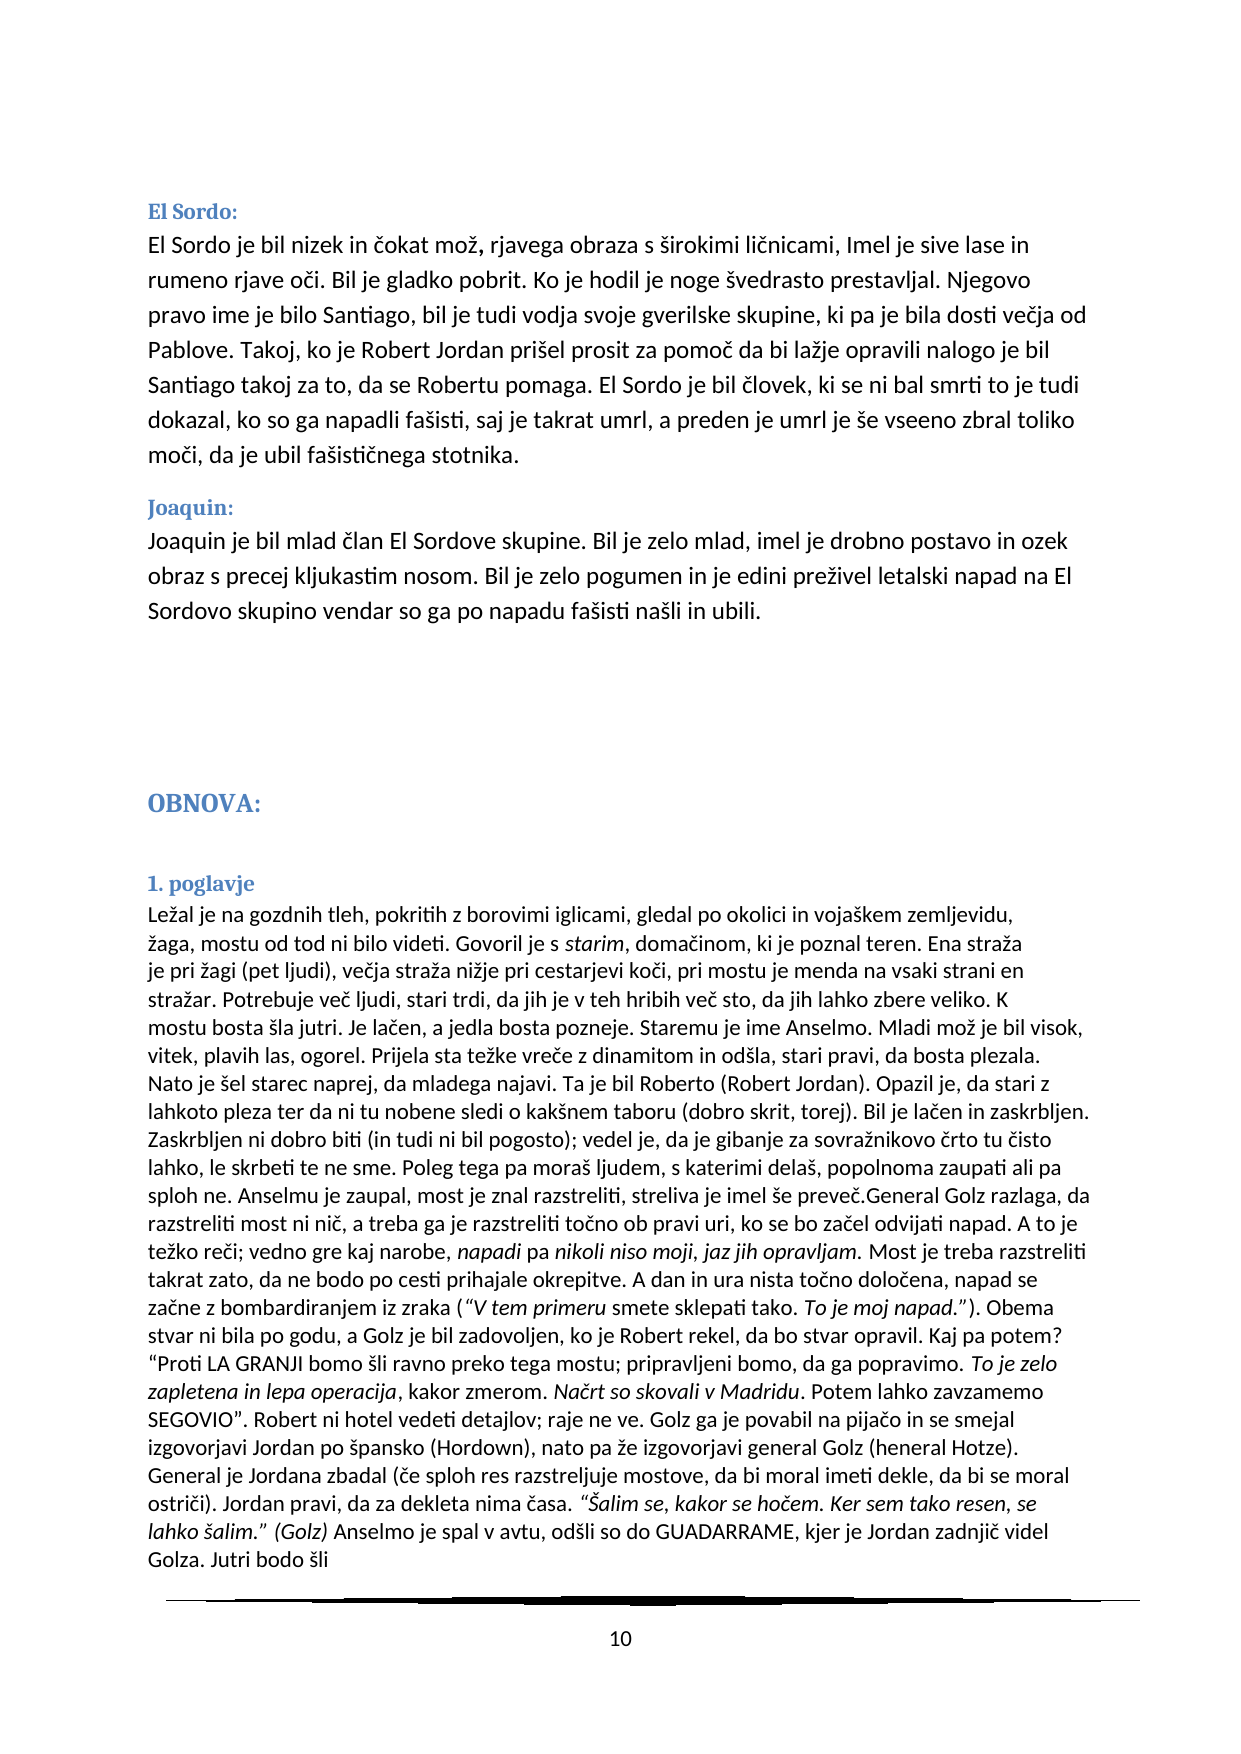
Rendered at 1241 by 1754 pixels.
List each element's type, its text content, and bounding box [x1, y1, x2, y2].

text žaga, mostu od tod ni bilo videti. Govoril je s starim, domačinom, ki je poznal teren. Ena straža [148, 929, 1093, 957]
text Joaquin je bil mlad član El Sordove skupine. Bil je zelo mlad, imel je drobno postavo in ozek obraz s precej kljukastim nosom. Bil je zelo pogumen in je edini preživel letalski napad na El Sordovo skupino vendar so ga po napadu fašisti našli in ubili. [148, 525, 1093, 625]
text El Sordo je bil nizek in čokat mož, rjavega obraza s širokimi ličnicami, Imel je sive lase in rumeno rjave oči. Bil je gladko pobrit. Ko je hodil je noge švedrasto prestavljal. Njegovo pravo ime je bilo Santiago, bil je tudi vodja svoje gverilske skupine, ki pa je bila dosti večja od Pablove. Takoj, ko je Robert Jordan prišel prosit za pomoč da bi lažje opravili nalogo je bil Santiago takoj za to, da se Robertu pomaga. El Sordo je bil človek, ki se ni bal smrti to je tudi dokazal, ko so ga napadli fašisti, saj je takrat umrl, a preden je umrl je še vseeno zbral toliko moči, da je ubil fašističnega stotnika. [148, 229, 1093, 469]
subtitle 1. poglavje [148, 870, 1093, 897]
subtitle Joaquin: [148, 495, 1093, 521]
text Ležal je na gozdnih tleh, pokritih z borovimi iglicami, gledal po okolici in vojaškem zemljevidu, [148, 901, 1093, 929]
subtitle OBNOVA: [148, 788, 1093, 819]
text stražar. Potrebuje več ljudi, stari trdi, da jih je v teh hribih več sto, da jih lahko zbere veliko. K [148, 985, 1093, 1013]
text mostu bosta šla jutri. Je lačen, a jedla bosta pozneje. Staremu je ime Anselmo. Mladi mož je bil visok, vitek, plavih las, ogorel. Prijela sta težke vreče z dinamitom in odšla, stari pravi, da bosta plezala. Nato je šel starec naprej, da mladega najavi. Ta je bil Roberto (Robert Jordan). Opazil je, da stari z lahkoto pleza ter da ni tu nobene sledi o kakšnem taboru (dobro skrit, torej). Bil je lačen in zaskrbljen. Zaskrbljen ni dobro biti (in tudi ni bil pogosto); vedel je, da je gibanje za sovražnikovo črto tu čisto lahko, le skrbeti te ne sme. Poleg tega pa moraš ljudem, s katerimi delaš, popolnoma zaupati ali pa sploh ne. Anselmu je zaupal, most je znal razstreliti, streliva je imel še preveč.General Golz razlaga, da razstreliti most ni nič, a treba ga je razstreliti točno ob pravi uri, ko se bo začel odvijati napad. A to je težko reči; vedno gre kaj narobe, napadi pa nikoli niso moji, jaz jih opravljam. Most je treba razstreliti takrat zato, da ne bodo po cesti prihajale okrepitve. A dan in ura nista točno določena, napad se začne z bombardiranjem iz zraka (“V tem primeru smete sklepati tako. To je moj napad.”). Obema stvar ni bila po godu, a Golz je bil zadovoljen, ko je Robert rekel, da bo stvar opravil. Kaj pa potem? “Proti LA GRANJI bomo šli ravno preko tega mostu; pripravljeni bomo, da ga popravimo. To je zelo zapletena in lepa operacija, kakor zmerom. Načrt so skovali v Madridu. Potem lahko zavzamemo SEGOVIO”. Robert ni hotel vedeti detajlov; raje ne ve. Golz ga je povabil na pijačo in se smejal izgovorjavi Jordan po špansko (Hordown), nato pa že izgovorjavi general Golz (heneral Hotze). General je Jordana zbadal (če sploh res razstreljuje mostove, da bi moral imeti dekle, da bi se moral ostriči). Jordan pravi, da za dekleta nima časa. “Šalim se, kakor se hočem. Ker sem tako resen, se lahko šalim.” (Golz) Anselmo je spal v avtu, odšli so do GUADARRAME, kjer je Jordan zadnjič videl Golza. Jutri bodo šli [148, 1013, 1093, 1573]
subtitle El Sordo: [148, 199, 1093, 225]
text je pri žagi (pet ljudi), večja straža nižje pri cestarjevi koči, pri mostu je menda na vsaki strani en [148, 957, 1093, 985]
